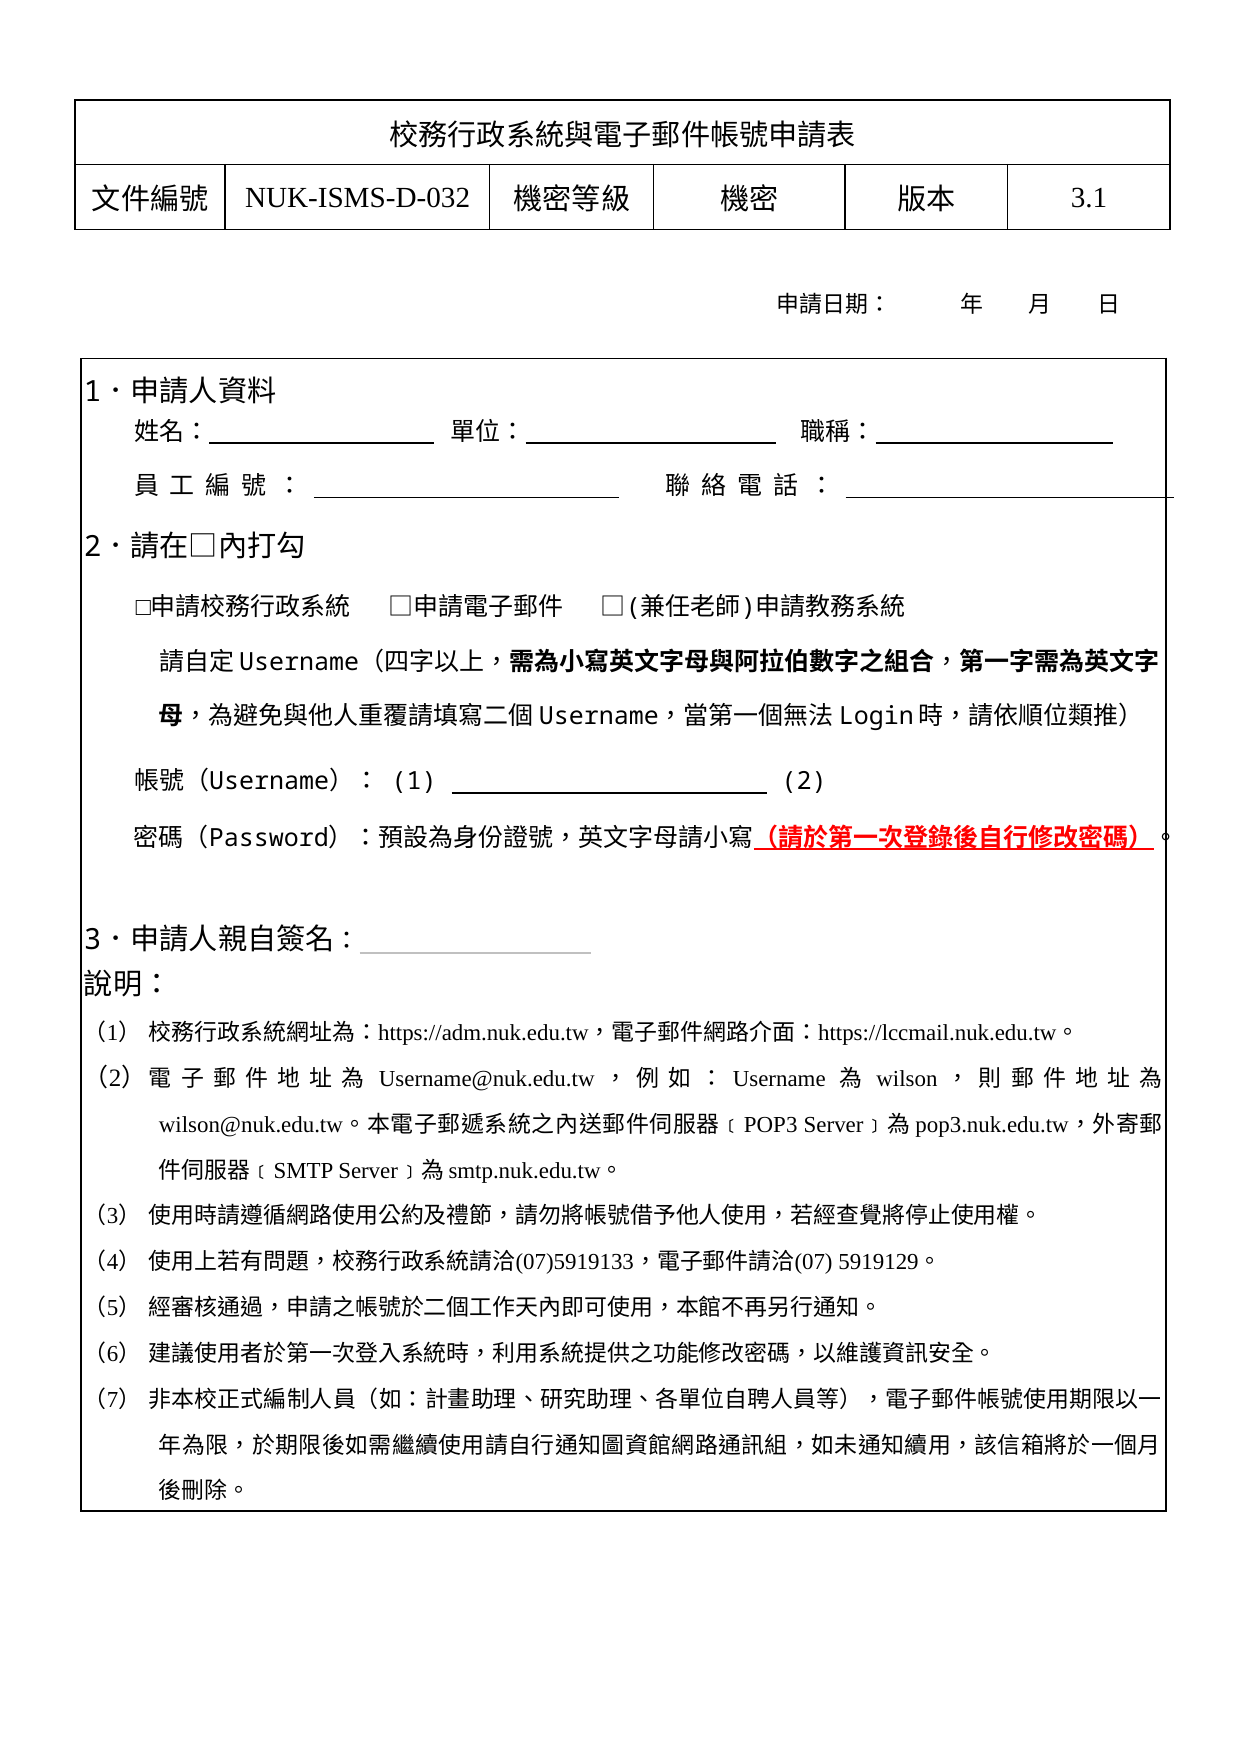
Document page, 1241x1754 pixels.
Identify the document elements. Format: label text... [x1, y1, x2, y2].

text 密碼（Password）：預設為身份證號，英文字母請小寫（請於第一次登錄後自行修改密碼）。 [82, 796, 1165, 858]
text 母，為避免與他人重覆請填寫二個Username，當第一個無法Login時，請依順位類推） [82, 692, 1165, 732]
text 員工編號： 聯絡電話： 2．請在□內打勾 [82, 462, 1165, 565]
text 申請日期： 年 月 日 [756, 286, 1149, 319]
list 電子郵件地址為Username@nuk.edu.tw，例如：Username為wilson，則郵件地址為wilson@nuk.edu.tw。本電子郵遞系統之內送郵件伺服器﹝POP3 Server﹞為pop3.nuk.edu.tw，外寄郵件伺服器﹝SMTP Server﹞為smtp.nuk.edu.tw。 [82, 1046, 1165, 1183]
text 帳號（Username）： (1) (2) [82, 746, 1165, 796]
list 使用上若有問題，校務行政系統請洽(07)5919133，電子郵件請洽(07) 5919129。 [82, 1229, 1165, 1275]
text 姓名： 單位： 職稱： [82, 408, 1165, 447]
list 建議使用者於第一次登入系統時，利用系統提供之功能修改密碼，以維護資訊安全。 [82, 1321, 1165, 1367]
list 非本校正式編制人員（如：計畫助理、研究助理、各單位自聘人員等），電子郵件帳號使用期限以一年為限，於期限後如需繼續使用請自行通知圖資館網路通訊組，如未通知續用，該信箱將於一個月後刪除。 [82, 1367, 1165, 1510]
text 說明： [82, 954, 1165, 1000]
text 1．申請人資料 [82, 359, 1165, 408]
text 3．申請人親自簽名： [82, 913, 1165, 954]
list 校務行政系統網址為：https://adm.nuk.edu.tw，電子郵件網路介面：https://lccmail.nuk.edu.tw。 [82, 1000, 1165, 1046]
list 使用時請遵循網路使用公約及禮節，請勿將帳號借予他人使用，若經查覺將停止使用權。 [82, 1183, 1165, 1229]
list 經審核通過，申請之帳號於二個工作天內即可使用，本館不再另行通知。 [82, 1275, 1165, 1321]
text 請自定Username（四字以上，需為小寫英文字母與阿拉伯數字之組合，第一字需為英文字 [82, 637, 1165, 677]
text □申請校務行政系統 □申請電子郵件 □(兼任老師)申請教務系統 [82, 583, 1165, 623]
